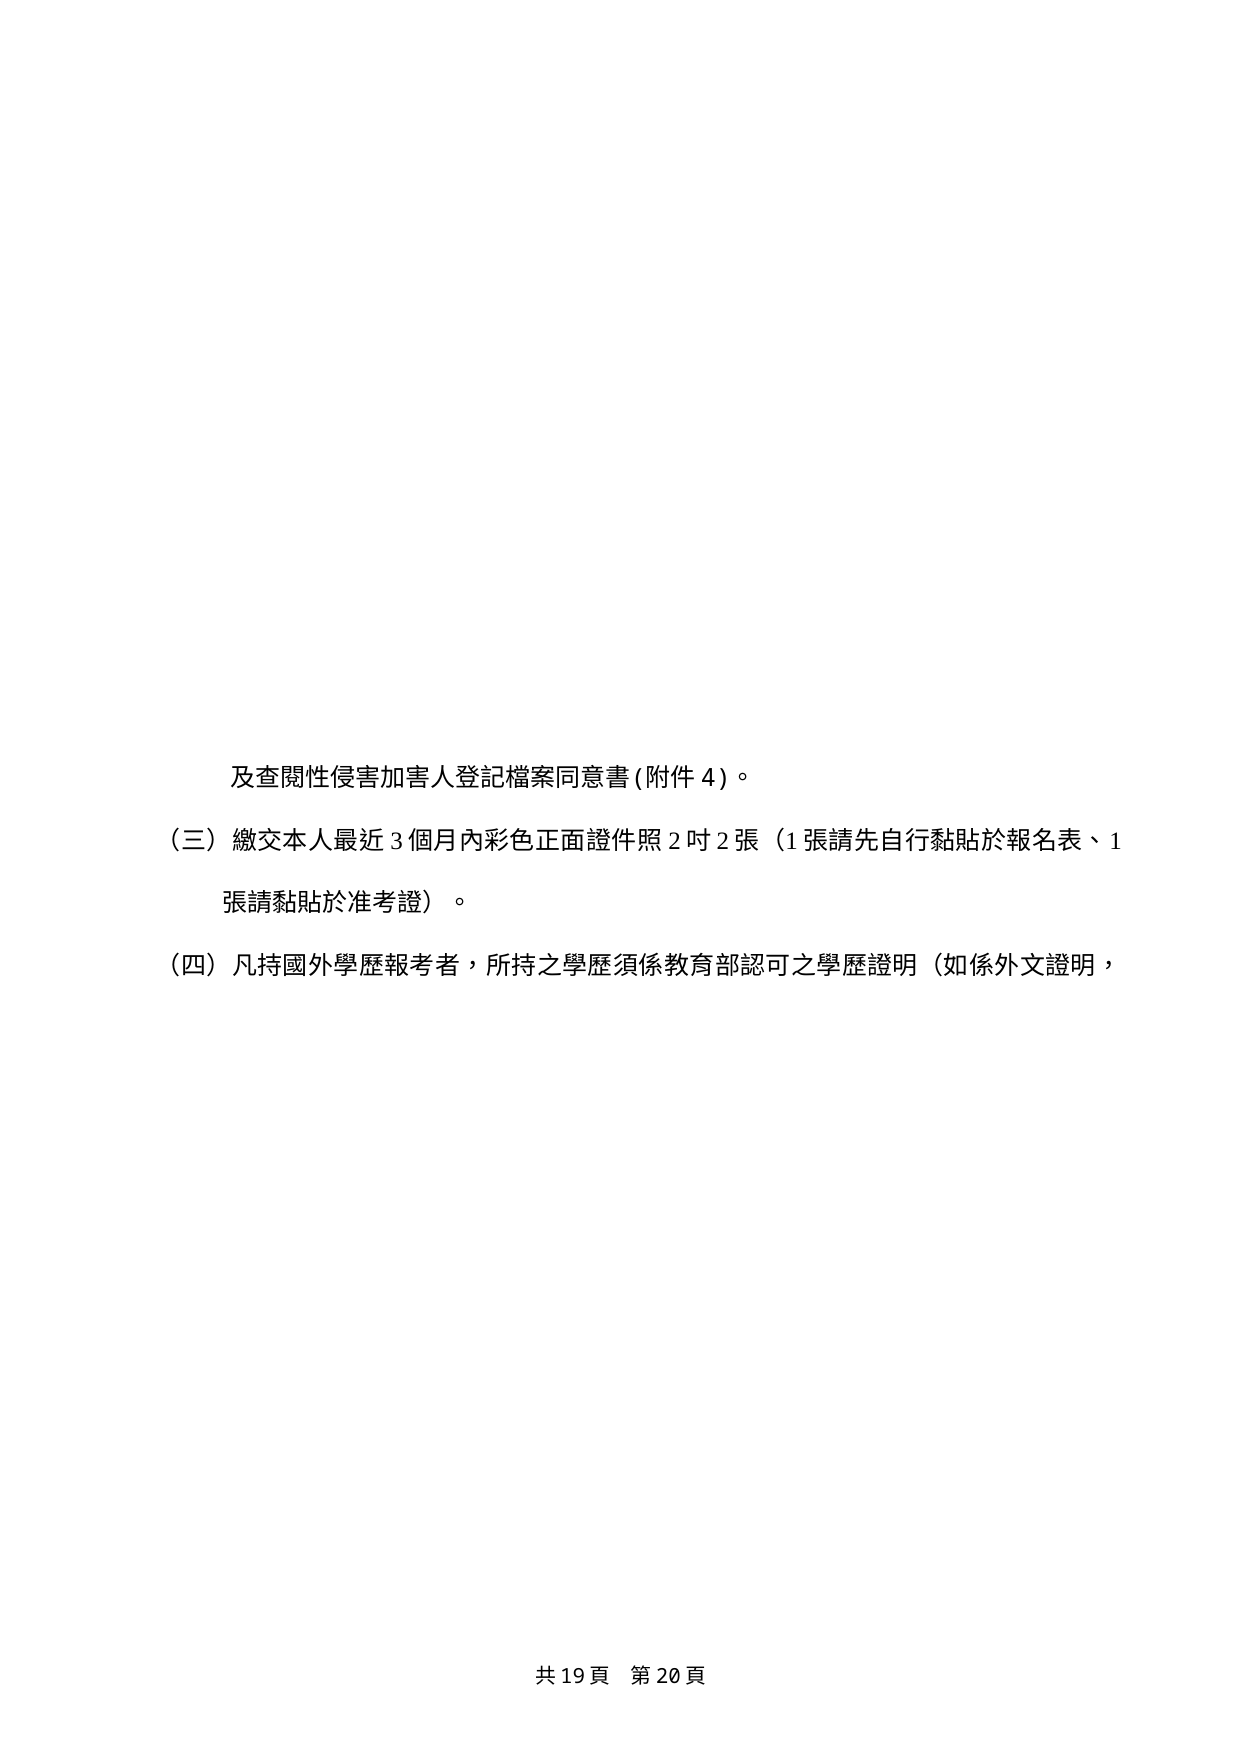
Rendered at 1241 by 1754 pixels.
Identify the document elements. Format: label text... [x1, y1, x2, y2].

text （三）繳交本人最近3個月內彩色正面證件照2吋2張（1張請先自行黏貼於報名表、1張請黏貼於准考證）。 [156, 797, 1122, 922]
text （四）凡持國外學歷報考者，所持之學歷須係教育部認可之學歷證明（如係外文證明， [156, 922, 1122, 984]
text 及查閱性侵害加害人登記檔案同意書(附件4)。 [156, 734, 1122, 797]
